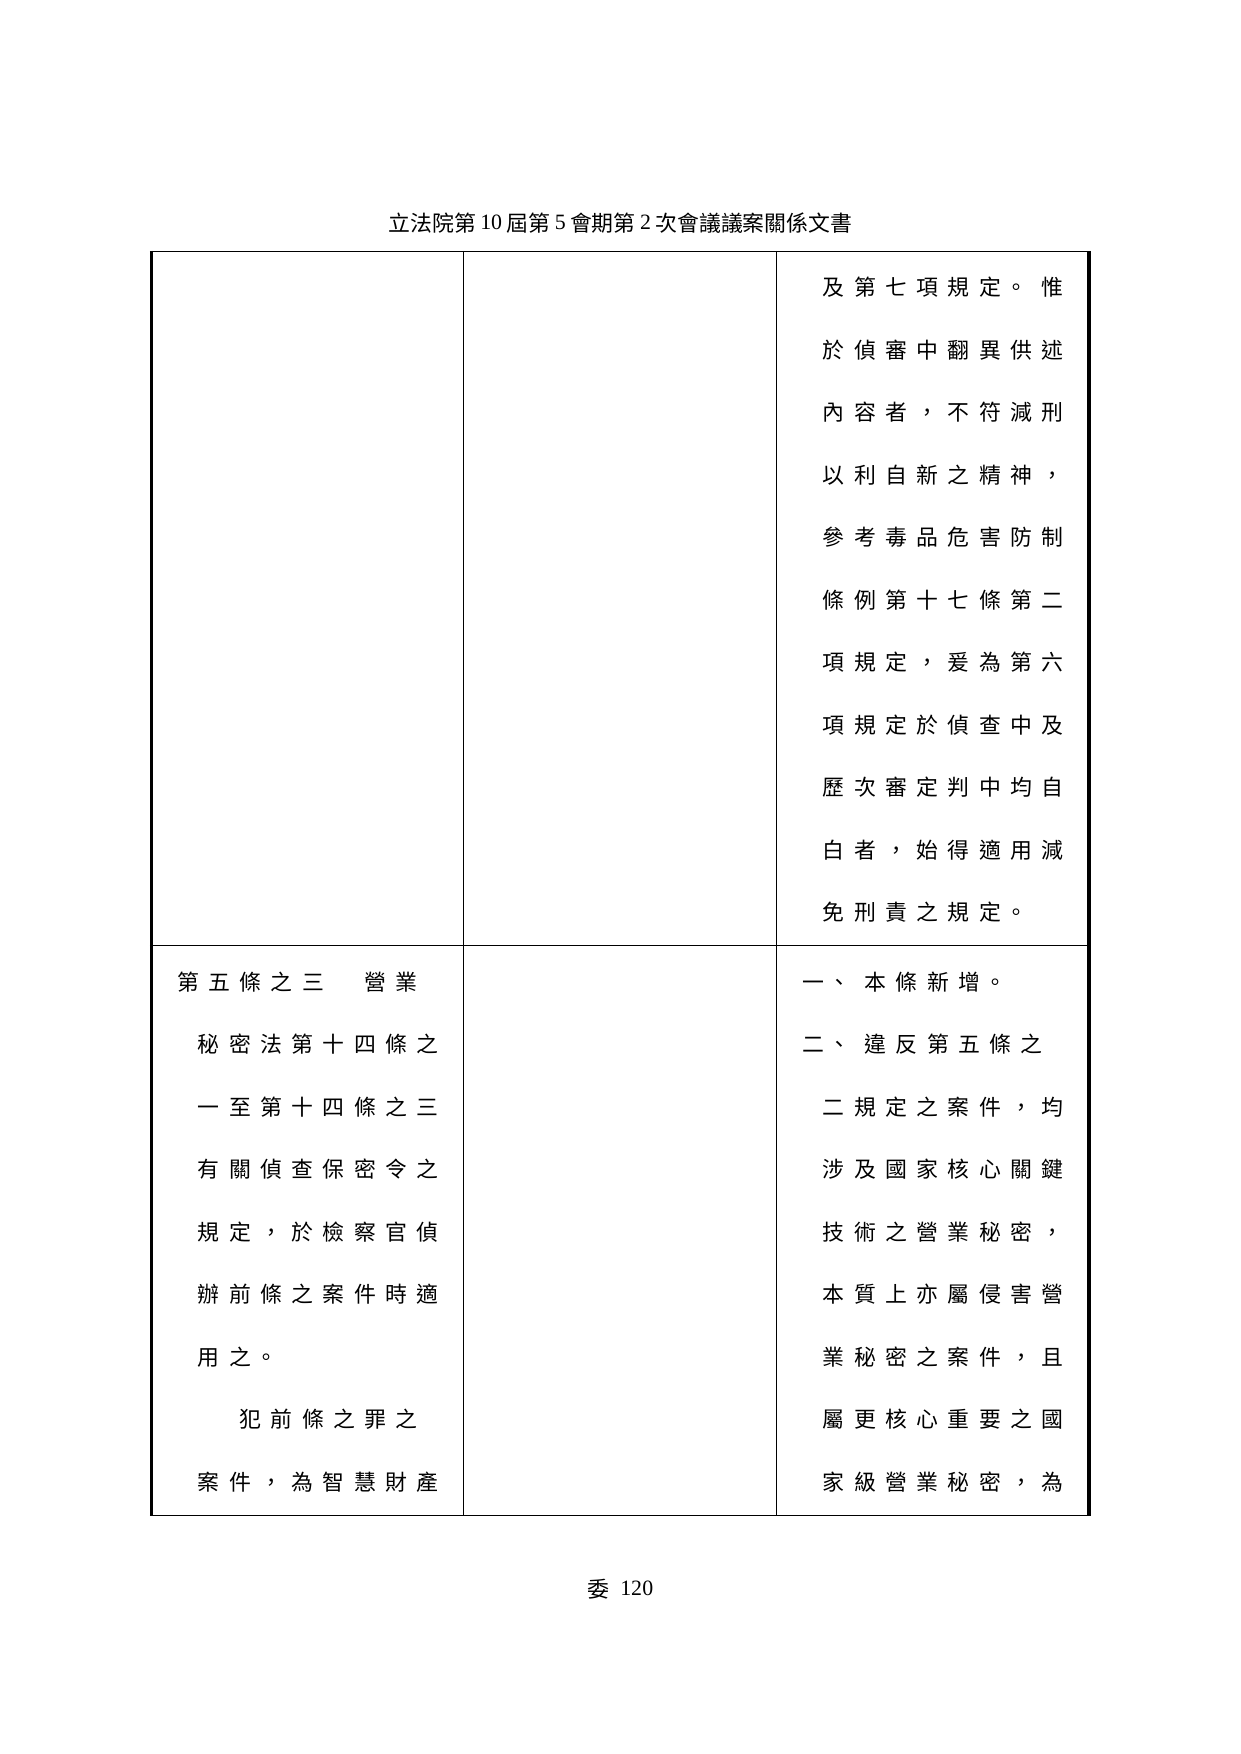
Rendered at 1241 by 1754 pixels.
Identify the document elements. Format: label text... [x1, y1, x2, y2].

table_cell 第五條之三 營業秘密法第十四條之一至第十四條之三有關偵查保密令之規定，於檢察官偵辦前條之案件時適用之。 犯前條之罪之案件，為智慧財產 [153, 946, 463, 1514]
table_cell [153, 252, 463, 945]
table_cell [464, 252, 776, 945]
table_cell 一、本條新增。 二、違反第五條之二規定之案件，均涉及國家核心關鍵技術之營業秘密，本質上亦屬侵害營業秘密之案件，且屬更核心重要之國家級營業秘密，為 [777, 946, 1087, 1514]
table_cell [464, 946, 776, 1514]
table_cell 及第七項規定。惟於偵審中翻異供述內容者，不符減刑以利自新之精神，參考毒品危害防制條例第十七條第二項規定，爰為第六項規定於偵查中及歷次審定判中均自白者，始得適用減免刑責之規定。 [777, 252, 1087, 945]
